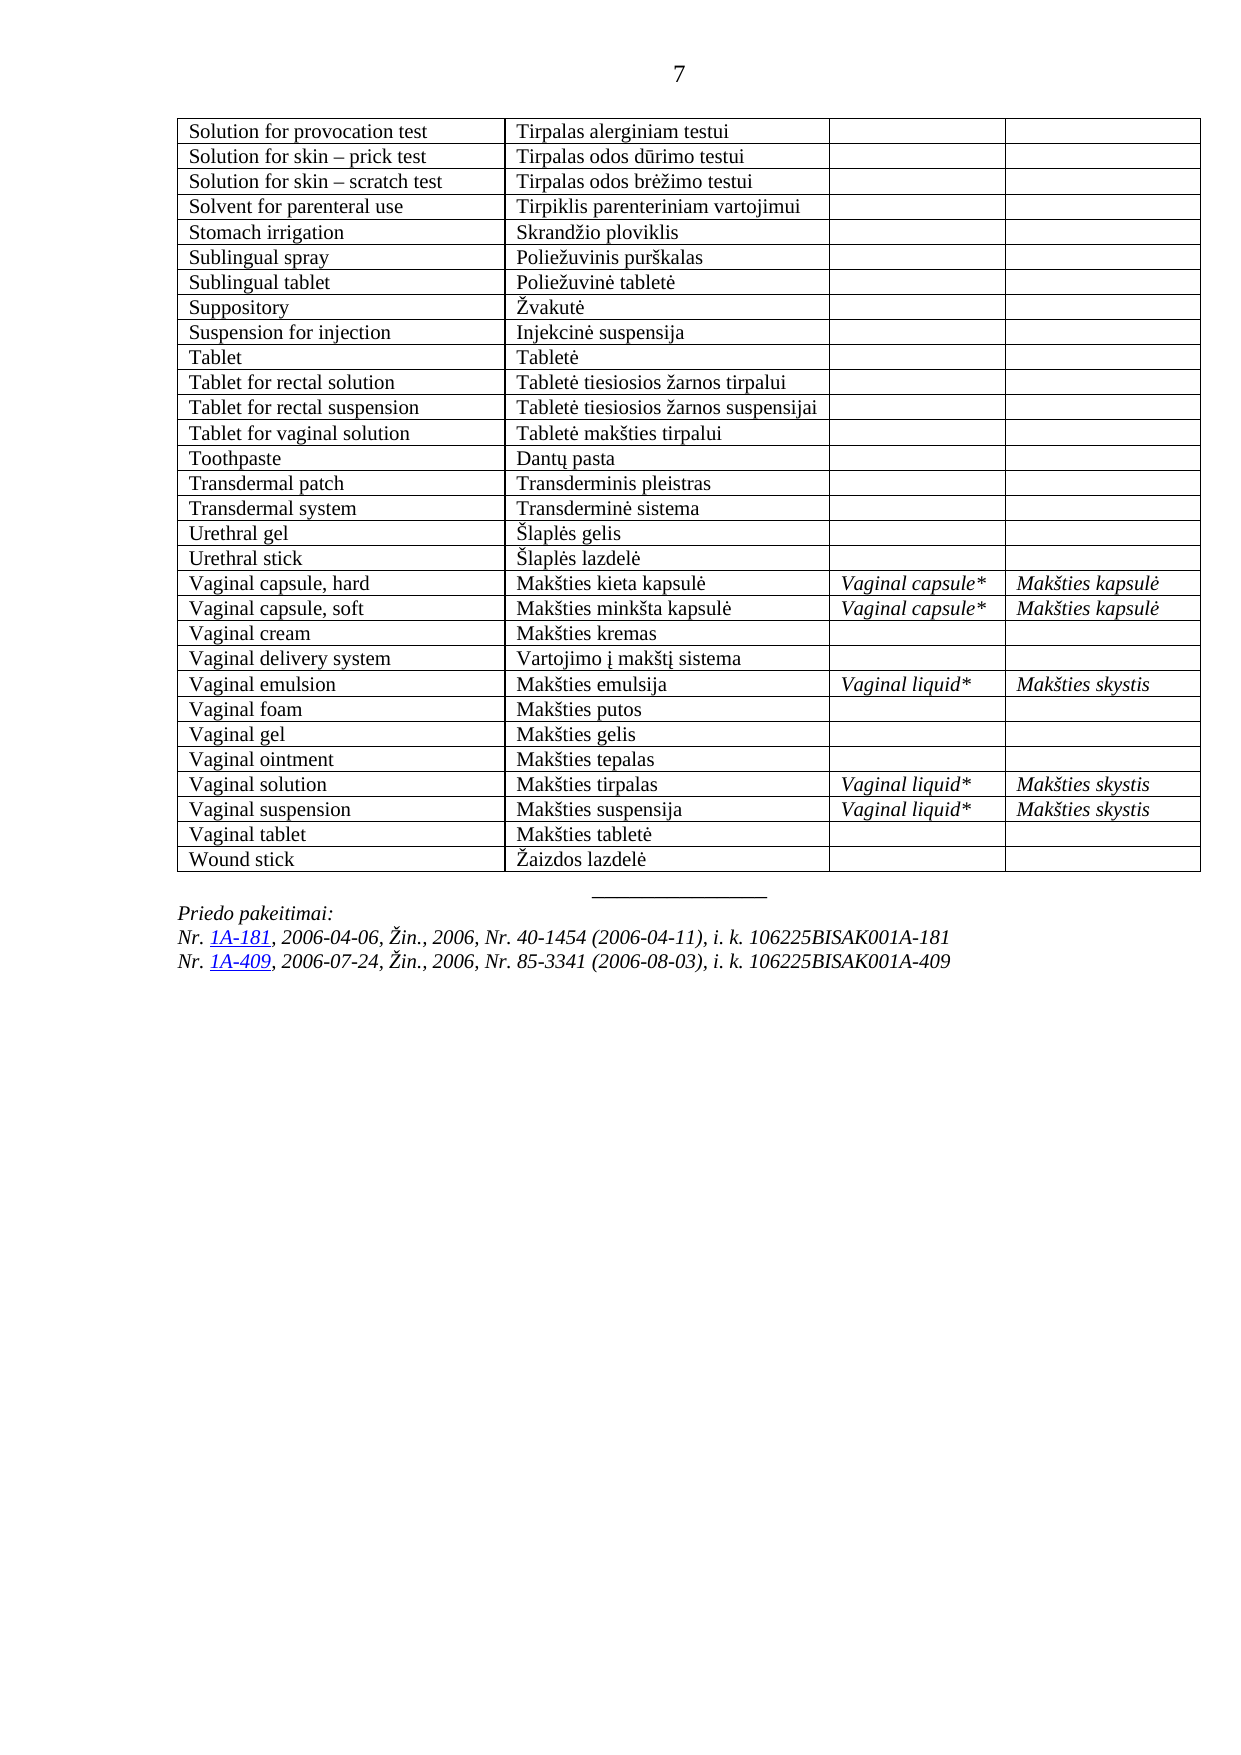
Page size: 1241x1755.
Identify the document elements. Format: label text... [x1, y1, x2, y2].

table_cell [830, 395, 1005, 419]
table_cell Transderminė sistema [506, 496, 829, 520]
table_cell Injekcinė suspensija [506, 320, 829, 344]
table_cell Vaginal capsule, soft [178, 596, 504, 620]
table_cell [1006, 747, 1200, 771]
table_cell Sublingual spray [178, 245, 504, 269]
table_cell [830, 722, 1005, 746]
table_cell [1006, 270, 1200, 294]
table_cell [830, 496, 1005, 520]
table_cell Vaginal tablet [178, 822, 504, 846]
table_cell Šlaplės lazdelė [506, 546, 829, 570]
table_cell [1006, 722, 1200, 746]
table_cell [1006, 245, 1200, 269]
text Priedo pakeitimai: [177, 901, 1181, 925]
table_cell [1006, 295, 1200, 319]
table_cell Tablet for rectal suspension [178, 395, 504, 419]
table_cell [1006, 496, 1200, 520]
table_cell [830, 446, 1005, 469]
table_cell [1006, 847, 1200, 871]
table_cell [1006, 119, 1200, 143]
table_cell [1006, 345, 1200, 369]
table_cell [1006, 621, 1200, 645]
table_cell Suspension for injection [178, 320, 504, 344]
table_cell Vaginal capsule* [830, 571, 1005, 595]
table_cell Vaginal liquid* [830, 797, 1005, 821]
table_cell [1006, 521, 1200, 545]
table_cell [830, 646, 1005, 670]
table_cell Urethral stick [178, 546, 504, 570]
table_cell Tablet for rectal solution [178, 370, 504, 394]
table_cell [830, 345, 1005, 369]
table_cell [830, 295, 1005, 319]
table_cell Vaginal gel [178, 722, 504, 746]
table_cell [830, 521, 1005, 545]
table_cell Makšties gelis [506, 722, 829, 746]
table_cell Vaginal capsule* [830, 596, 1005, 620]
table_cell Dantų pasta [506, 446, 829, 469]
table_cell [1006, 822, 1200, 846]
table_cell [1006, 195, 1200, 218]
text Nr. 1A-181, 2006-04-06, Žin., 2006, Nr. 40-1454 (2006-04-11), i. k. 106225BISAK001A-181 [177, 925, 1181, 949]
table_cell Toothpaste [178, 446, 504, 469]
table_cell [830, 546, 1005, 570]
table_cell [830, 270, 1005, 294]
table_cell [1006, 546, 1200, 570]
table_cell Žvakutė [506, 295, 829, 319]
table_cell Sublingual tablet [178, 270, 504, 294]
table_cell [830, 245, 1005, 269]
table_cell Vartojimo į makštį sistema [506, 646, 829, 670]
table_cell Makšties putos [506, 697, 829, 721]
table_cell [1006, 370, 1200, 394]
table_cell Solution for provocation test [178, 119, 504, 143]
table_cell Vaginal delivery system [178, 646, 504, 670]
table_cell Tabletė tiesiosios žarnos tirpalui [506, 370, 829, 394]
table_cell Tabletė tiesiosios žarnos suspensijai [506, 395, 829, 419]
table_cell [1006, 446, 1200, 469]
table_cell Makšties kremas [506, 621, 829, 645]
table_cell Vaginal suspension [178, 797, 504, 821]
table_cell [830, 822, 1005, 846]
table_cell [1006, 646, 1200, 670]
table_cell [1006, 395, 1200, 419]
table_cell Tabletė makšties tirpalui [506, 420, 829, 444]
table_cell Vaginal liquid* [830, 671, 1005, 696]
table_cell Makšties tepalas [506, 747, 829, 771]
table_cell [830, 747, 1005, 771]
table_cell [830, 169, 1005, 193]
table_cell Vaginal capsule, hard [178, 571, 504, 595]
table_cell Makšties minkšta kapsulė [506, 596, 829, 620]
table_cell Tirpalas alerginiam testui [506, 119, 829, 143]
table_cell [1006, 697, 1200, 721]
table_cell [830, 144, 1005, 168]
text ______________ [177, 872, 1181, 901]
table_cell Tirpalas odos dūrimo testui [506, 144, 829, 168]
table_cell [830, 621, 1005, 645]
table_cell [1006, 420, 1200, 444]
table_cell Transdermal patch [178, 471, 504, 495]
table_cell Vaginal liquid* [830, 772, 1005, 796]
table_cell [830, 420, 1005, 444]
table_cell Makšties skystis [1006, 671, 1200, 696]
table_cell [1006, 220, 1200, 244]
table_cell [1006, 320, 1200, 344]
table_cell Skrandžio ploviklis [506, 220, 829, 244]
table_cell Transderminis pleistras [506, 471, 829, 495]
table_cell [830, 119, 1005, 143]
table_cell Vaginal emulsion [178, 671, 504, 696]
table_cell Vaginal solution [178, 772, 504, 796]
table_cell [1006, 169, 1200, 193]
table_cell Žaizdos lazdelė [506, 847, 829, 871]
table_cell Poliežuvinis purškalas [506, 245, 829, 269]
table_cell Makšties kapsulė [1006, 571, 1200, 595]
table_cell Vaginal ointment [178, 747, 504, 771]
table_cell Poliežuvinė tabletė [506, 270, 829, 294]
table_cell Makšties skystis [1006, 797, 1200, 821]
table_cell Tablet for vaginal solution [178, 420, 504, 444]
table_cell Solution for skin – scratch test [178, 169, 504, 193]
table_cell [830, 847, 1005, 871]
table_cell [1006, 471, 1200, 495]
table_cell Tirpalas odos brėžimo testui [506, 169, 829, 193]
table_cell Solution for skin – prick test [178, 144, 504, 168]
table_cell [830, 697, 1005, 721]
table_cell [1006, 144, 1200, 168]
table_cell Vaginal foam [178, 697, 504, 721]
table_cell [830, 320, 1005, 344]
table_cell Tablet [178, 345, 504, 369]
table_cell Makšties emulsija [506, 671, 829, 696]
table_cell Vaginal cream [178, 621, 504, 645]
table_cell Tabletė [506, 345, 829, 369]
table_cell Wound stick [178, 847, 504, 871]
table_cell Makšties kapsulė [1006, 596, 1200, 620]
text Nr. 1A-409, 2006-07-24, Žin., 2006, Nr. 85-3341 (2006-08-03), i. k. 106225BISAK001A-409 [177, 949, 1181, 973]
table_cell [830, 220, 1005, 244]
table_cell Stomach irrigation [178, 220, 504, 244]
table_cell Makšties suspensija [506, 797, 829, 821]
table_cell Suppository [178, 295, 504, 319]
table_cell Urethral gel [178, 521, 504, 545]
table_cell Transdermal system [178, 496, 504, 520]
table_cell Makšties kieta kapsulė [506, 571, 829, 595]
table_cell Tirpiklis parenteriniam vartojimui [506, 195, 829, 218]
table_cell [830, 471, 1005, 495]
table_cell Makšties tirpalas [506, 772, 829, 796]
table_cell [830, 370, 1005, 394]
table_cell Makšties tabletė [506, 822, 829, 846]
table_cell Makšties skystis [1006, 772, 1200, 796]
table_cell Šlaplės gelis [506, 521, 829, 545]
table_cell Solvent for parenteral use [178, 195, 504, 218]
table_cell [830, 195, 1005, 218]
